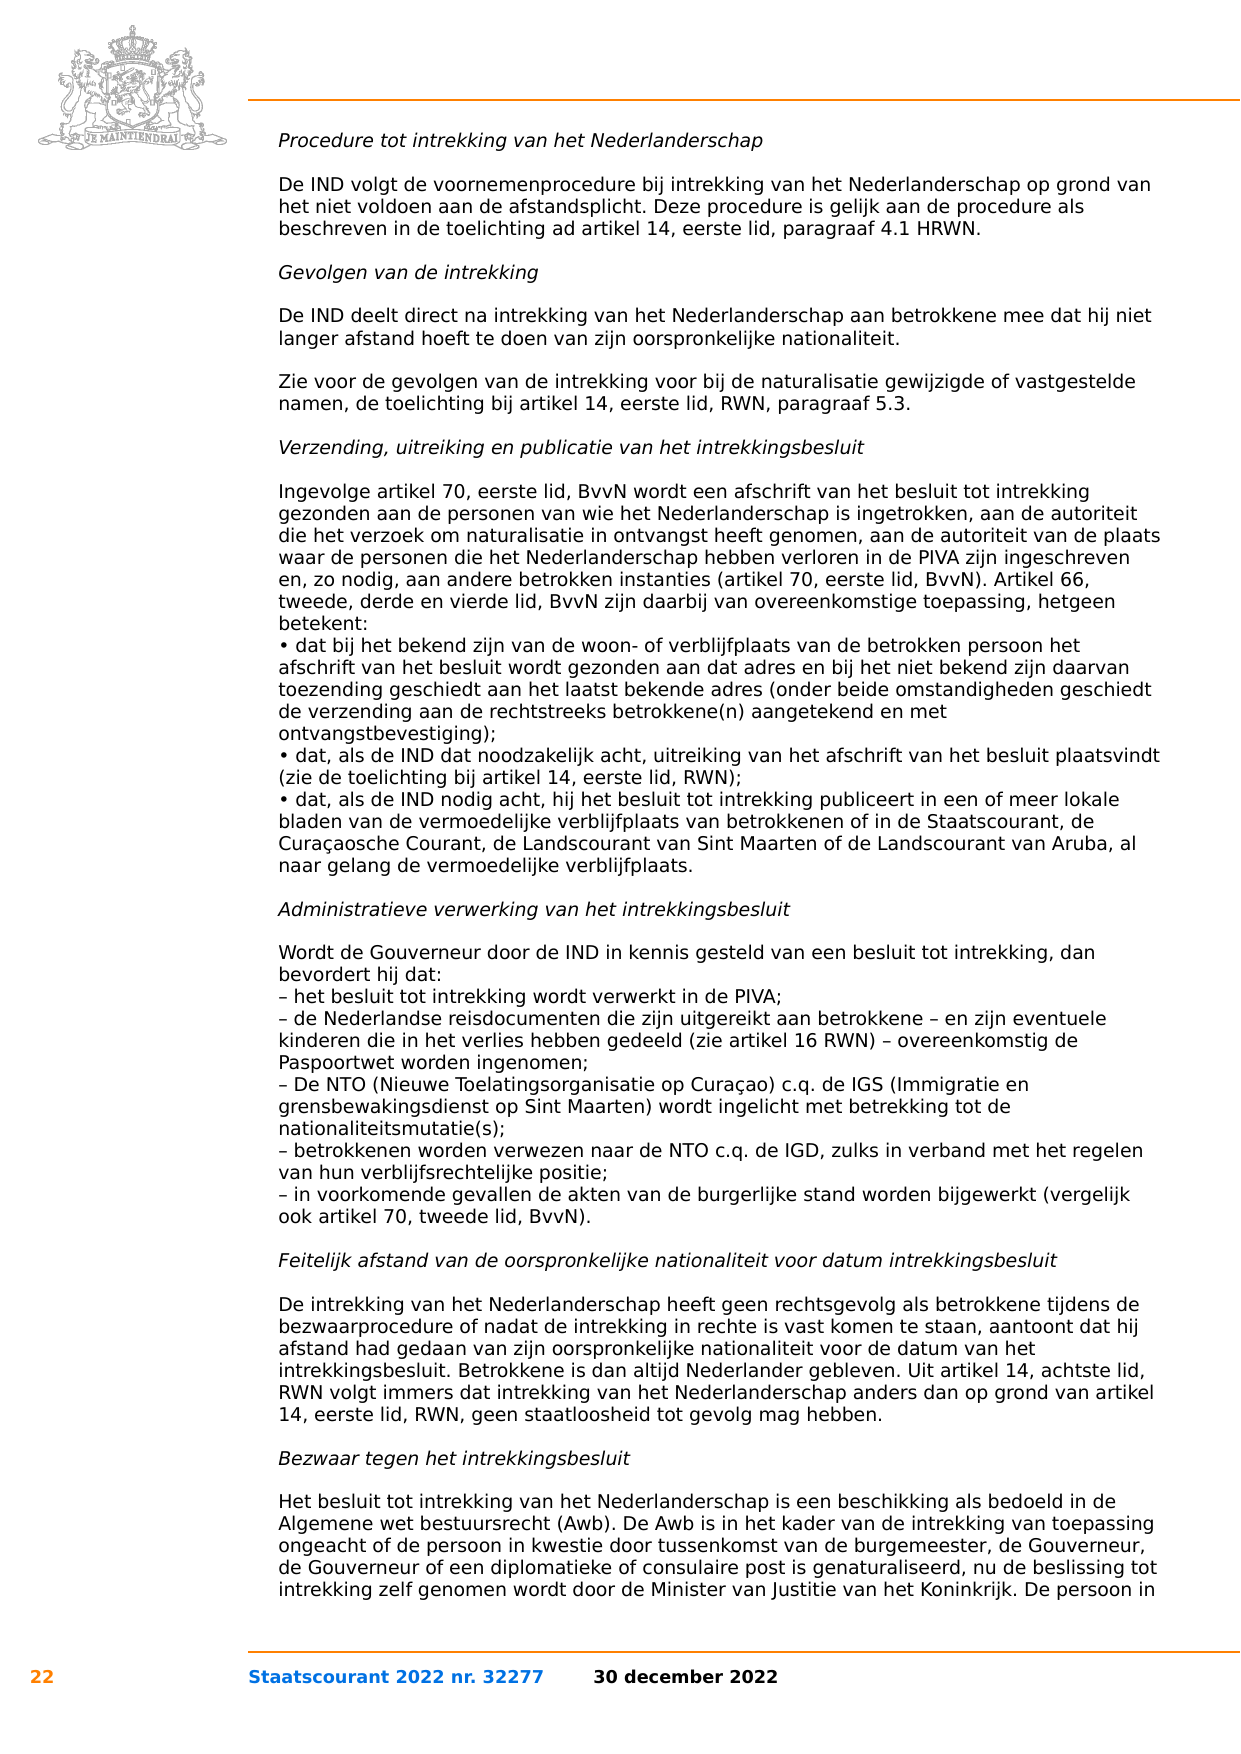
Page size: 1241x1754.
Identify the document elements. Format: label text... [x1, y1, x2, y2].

text De IND deelt direct na intrekking van het Nederlanderschap aan betrokkene mee dat hij niet langer afstand hoeft te doen van zijn oorspronkelijke nationaliteit. [278, 305, 1163, 349]
text De IND volgt de voornemenprocedure bij intrekking van het Nederlanderschap op grond van het niet voldoen aan de afstandsplicht. Deze procedure is gelijk aan de procedure als beschreven in de toelichting ad artikel 14, eerste lid, paragraaf 4.1 HRWN. [278, 174, 1163, 240]
subtitle Procedure tot intrekking van het Nederlanderschap [278, 130, 1163, 152]
text – het besluit tot intrekking wordt verwerkt in de PIVA; [278, 986, 1163, 1008]
text Ingevolge artikel 70, eerste lid, BvvN wordt een afschrift van het besluit tot intrekking gezonden aan de personen van wie het Nederlanderschap is ingetrokken, aan de autoriteit die het verzoek om naturalisatie in ontvangst heeft genomen, aan de autoriteit van de plaats waar de personen die het Nederlanderschap hebben verloren in de PIVA zijn ingeschreven en, zo nodig, aan andere betrokken instanties (artikel 70, eerste lid, BvvN). Artikel 66, tweede, derde en vierde lid, BvvN zijn daarbij van overeenkomstige toepassing, hetgeen betekent: [278, 481, 1163, 635]
subtitle Feitelijk afstand van de oorspronkelijke nationaliteit voor datum intrekkingsbesluit [278, 1250, 1163, 1272]
text • dat, als de IND nodig acht, hij het besluit tot intrekking publiceert in een of meer lokale bladen van de vermoedelijke verblijfplaats van betrokkenen of in de Staatscourant, de Curaçaosche Courant, de Landscourant van Sint Maarten of de Landscourant van Aruba, al naar gelang de vermoedelijke verblijfplaats. [278, 789, 1163, 877]
text – de Nederlandse reisdocumenten die zijn uitgereikt aan betrokkene – en zijn eventuele kinderen die in het verlies hebben gedeeld (zie artikel 16 RWN) – overeenkomstig de Paspoortwet worden ingenomen; [278, 1008, 1163, 1074]
text – in voorkomende gevallen de akten van de burgerlijke stand worden bijgewerkt (vergelijk ook artikel 70, tweede lid, BvvN). [278, 1184, 1163, 1228]
text Het besluit tot intrekking van het Nederlanderschap is een beschikking als bedoeld in de Algemene wet bestuursrecht (Awb). De Awb is in het kader van de intrekking van toepassing ongeacht of de persoon in kwestie door tussenkomst van de burgemeester, de Gouverneur, de Gouverneur of een diplomatieke of consulaire post is genaturaliseerd, nu de beslissing tot intrekking zelf genomen wordt door de Minister van Justitie van het Koninkrijk. De persoon in [278, 1491, 1163, 1601]
subtitle Verzending, uitreiking en publicatie van het intrekkingsbesluit [278, 437, 1163, 459]
subtitle Bezwaar tegen het intrekkingsbesluit [278, 1447, 1163, 1469]
text – De NTO (Nieuwe Toelatingsorganisatie op Curaçao) c.q. de IGS (Immigratie en grensbewakingsdienst op Sint Maarten) wordt ingelicht met betrekking tot de nationaliteitsmutatie(s); [278, 1074, 1163, 1140]
text Wordt de Gouverneur door de IND in kennis gesteld van een besluit tot intrekking, dan bevordert hij dat: [278, 942, 1163, 986]
text – betrokkenen worden verwezen naar de NTO c.q. de IGD, zulks in verband met het regelen van hun verblijfsrechtelijke positie; [278, 1140, 1163, 1184]
picture [38, 25, 227, 150]
subtitle Gevolgen van de intrekking [278, 262, 1163, 283]
text De intrekking van het Nederlanderschap heeft geen rechtsgevolg als betrokkene tijdens de bezwaarprocedure of nadat de intrekking in rechte is vast komen te staan, aantoont dat hij afstand had gedaan van zijn oorspronkelijke nationaliteit voor de datum van het intrekkingsbesluit. Betrokkene is dan altijd Nederlander gebleven. Uit artikel 14, achtste lid, RWN volgt immers dat intrekking van het Nederlanderschap anders dan op grond van artikel 14, eerste lid, RWN, geen staatloosheid tot gevolg mag hebben. [278, 1294, 1163, 1426]
text • dat, als de IND dat noodzakelijk acht, uitreiking van het afschrift van het besluit plaatsvindt (zie de toelichting bij artikel 14, eerste lid, RWN); [278, 745, 1163, 789]
subtitle Administratieve verwerking van het intrekkingsbesluit [278, 898, 1163, 920]
text Zie voor de gevolgen van de intrekking voor bij de naturalisatie gewijzigde of vastgestelde namen, de toelichting bij artikel 14, eerste lid, RWN, paragraaf 5.3. [278, 371, 1163, 415]
text • dat bij het bekend zijn van de woon- of verblijfplaats van de betrokken persoon het afschrift van het besluit wordt gezonden aan dat adres en bij het niet bekend zijn daarvan toezending geschiedt aan het laatst bekende adres (onder beide omstandigheden geschiedt de verzending aan de rechtstreeks betrokkene(n) aangetekend en met ontvangstbevestiging); [278, 635, 1163, 745]
